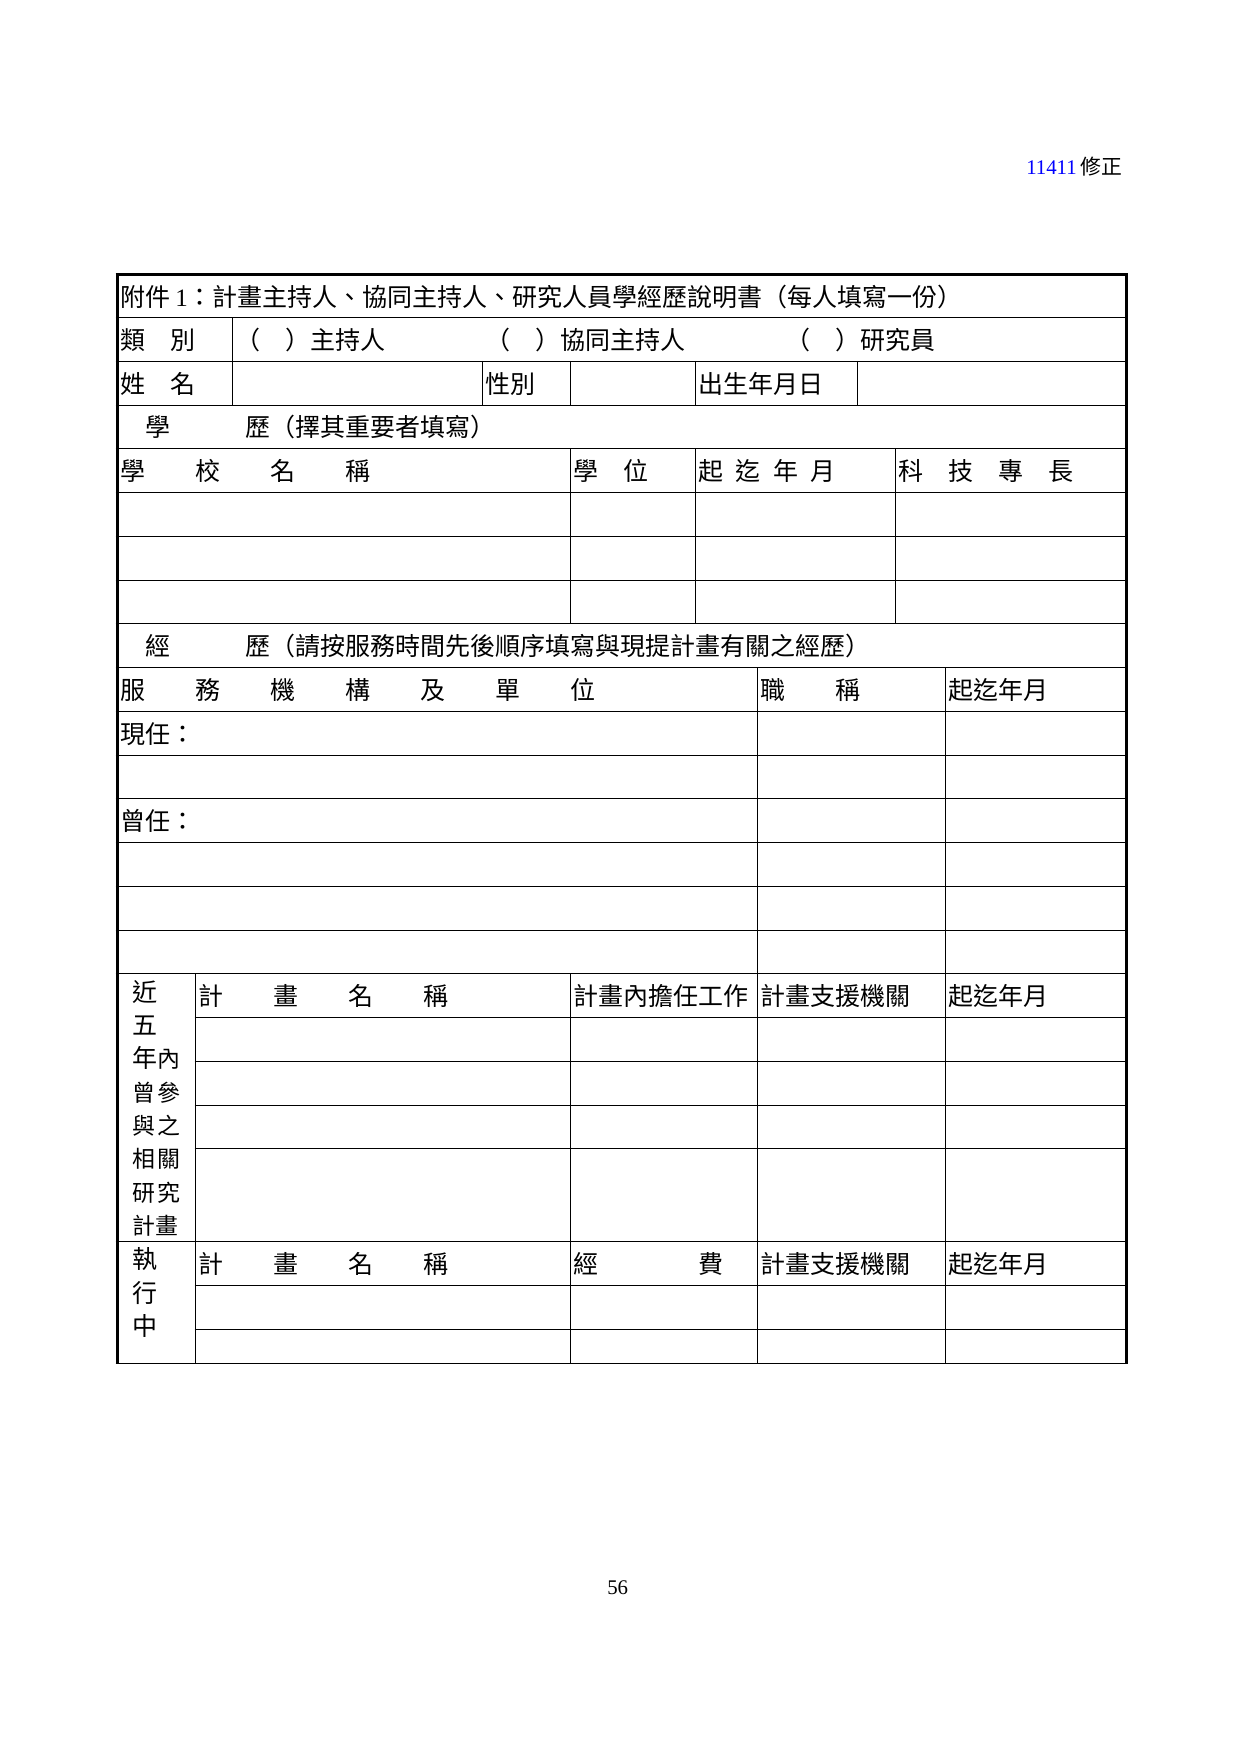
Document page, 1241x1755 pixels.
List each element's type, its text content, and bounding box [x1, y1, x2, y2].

table_cell [196, 1018, 570, 1061]
table_cell [571, 1062, 757, 1104]
table_cell [946, 756, 1125, 798]
table_cell [946, 799, 1125, 842]
table_cell 科 技 專 長 [896, 449, 1125, 492]
table_cell [946, 1286, 1125, 1328]
table_cell [758, 1062, 945, 1104]
table_cell （ ）主持人 （ ）協同主持人 （ ）研究員 [233, 318, 1125, 361]
table_cell 出生年月日 [696, 362, 857, 404]
table_cell [758, 712, 945, 754]
table_cell 計畫支援機關 [758, 974, 945, 1017]
table_cell [946, 1106, 1125, 1148]
table_cell 類 別 [119, 318, 232, 361]
table_cell [196, 1106, 570, 1148]
table_cell [758, 1018, 945, 1061]
table_cell [571, 493, 695, 536]
table_cell [571, 581, 695, 623]
table_cell [571, 1149, 757, 1241]
table_cell 曾任： [119, 799, 757, 842]
table_cell [196, 1286, 570, 1328]
table_cell 計 畫 名 稱 [196, 1242, 570, 1285]
table_cell 現任： [119, 712, 757, 754]
table_cell [696, 493, 895, 536]
table_cell [946, 712, 1125, 754]
table_cell [196, 1062, 570, 1104]
table_cell 職 稱 [758, 668, 945, 711]
table_cell [758, 1149, 945, 1241]
table_cell [946, 1149, 1125, 1241]
table_cell [946, 1018, 1125, 1061]
table_cell [946, 1330, 1125, 1363]
table_cell 服 務 機 構 及 單 位 [119, 668, 757, 711]
table_cell [946, 887, 1125, 929]
table_cell [571, 1106, 757, 1148]
table_cell [571, 1286, 757, 1328]
table_cell 起迄年月 [946, 1242, 1125, 1285]
table_cell [946, 843, 1125, 886]
table_cell 計 畫 名 稱 [196, 974, 570, 1017]
table_cell [696, 537, 895, 579]
table_cell [696, 581, 895, 623]
table_cell [896, 537, 1125, 579]
table_cell 學 歷（擇其重要者填寫） [119, 406, 1125, 448]
table_cell [896, 581, 1125, 623]
table_cell 起迄年月 [946, 668, 1125, 711]
table_cell 經 費 [571, 1242, 757, 1285]
table_cell [119, 931, 757, 973]
table_cell [896, 493, 1125, 536]
table_cell [758, 887, 945, 929]
table_cell [858, 362, 1125, 404]
table_cell [119, 756, 757, 798]
table_cell [946, 931, 1125, 973]
table_cell 姓 名 [119, 362, 232, 404]
table_cell 經 歷（請按服務時間先後順序填寫與現提計畫有關之經歷） [119, 624, 1125, 667]
table_cell 學 校 名 稱 [119, 449, 570, 492]
table_cell 計畫支援機關 [758, 1242, 945, 1285]
table_cell [571, 537, 695, 579]
table_cell [758, 1106, 945, 1148]
table_cell [119, 887, 757, 929]
table_cell [571, 362, 695, 404]
table_cell [233, 362, 482, 404]
table_cell [571, 1330, 757, 1363]
table_cell [571, 1018, 757, 1061]
table_cell [196, 1149, 570, 1241]
table_cell [119, 537, 570, 579]
table_cell [758, 1286, 945, 1328]
table_cell 學 位 [571, 449, 695, 492]
table_cell [196, 1330, 570, 1363]
table_cell 起迄年月 [946, 974, 1125, 1017]
table_cell 計畫內擔任工作 [571, 974, 757, 1017]
table_cell 性別 [483, 362, 570, 404]
table_cell [758, 799, 945, 842]
table_cell [119, 843, 757, 886]
table_cell 起 迄 年 月 [696, 449, 895, 492]
table_header 附件1：計畫主持人、協同主持人、研究人員學經歷說明書（每人填寫一份） [119, 276, 1125, 317]
table_cell [758, 756, 945, 798]
table_cell [758, 931, 945, 973]
table_cell 執行中之相關研究計畫 [119, 1242, 195, 1363]
table_cell [946, 1062, 1125, 1104]
table_cell 近五年內曾參與之相關研究計畫 [119, 974, 195, 1241]
table_cell [758, 1330, 945, 1363]
table_cell [119, 581, 570, 623]
table_cell [119, 493, 570, 536]
table_cell [758, 843, 945, 886]
